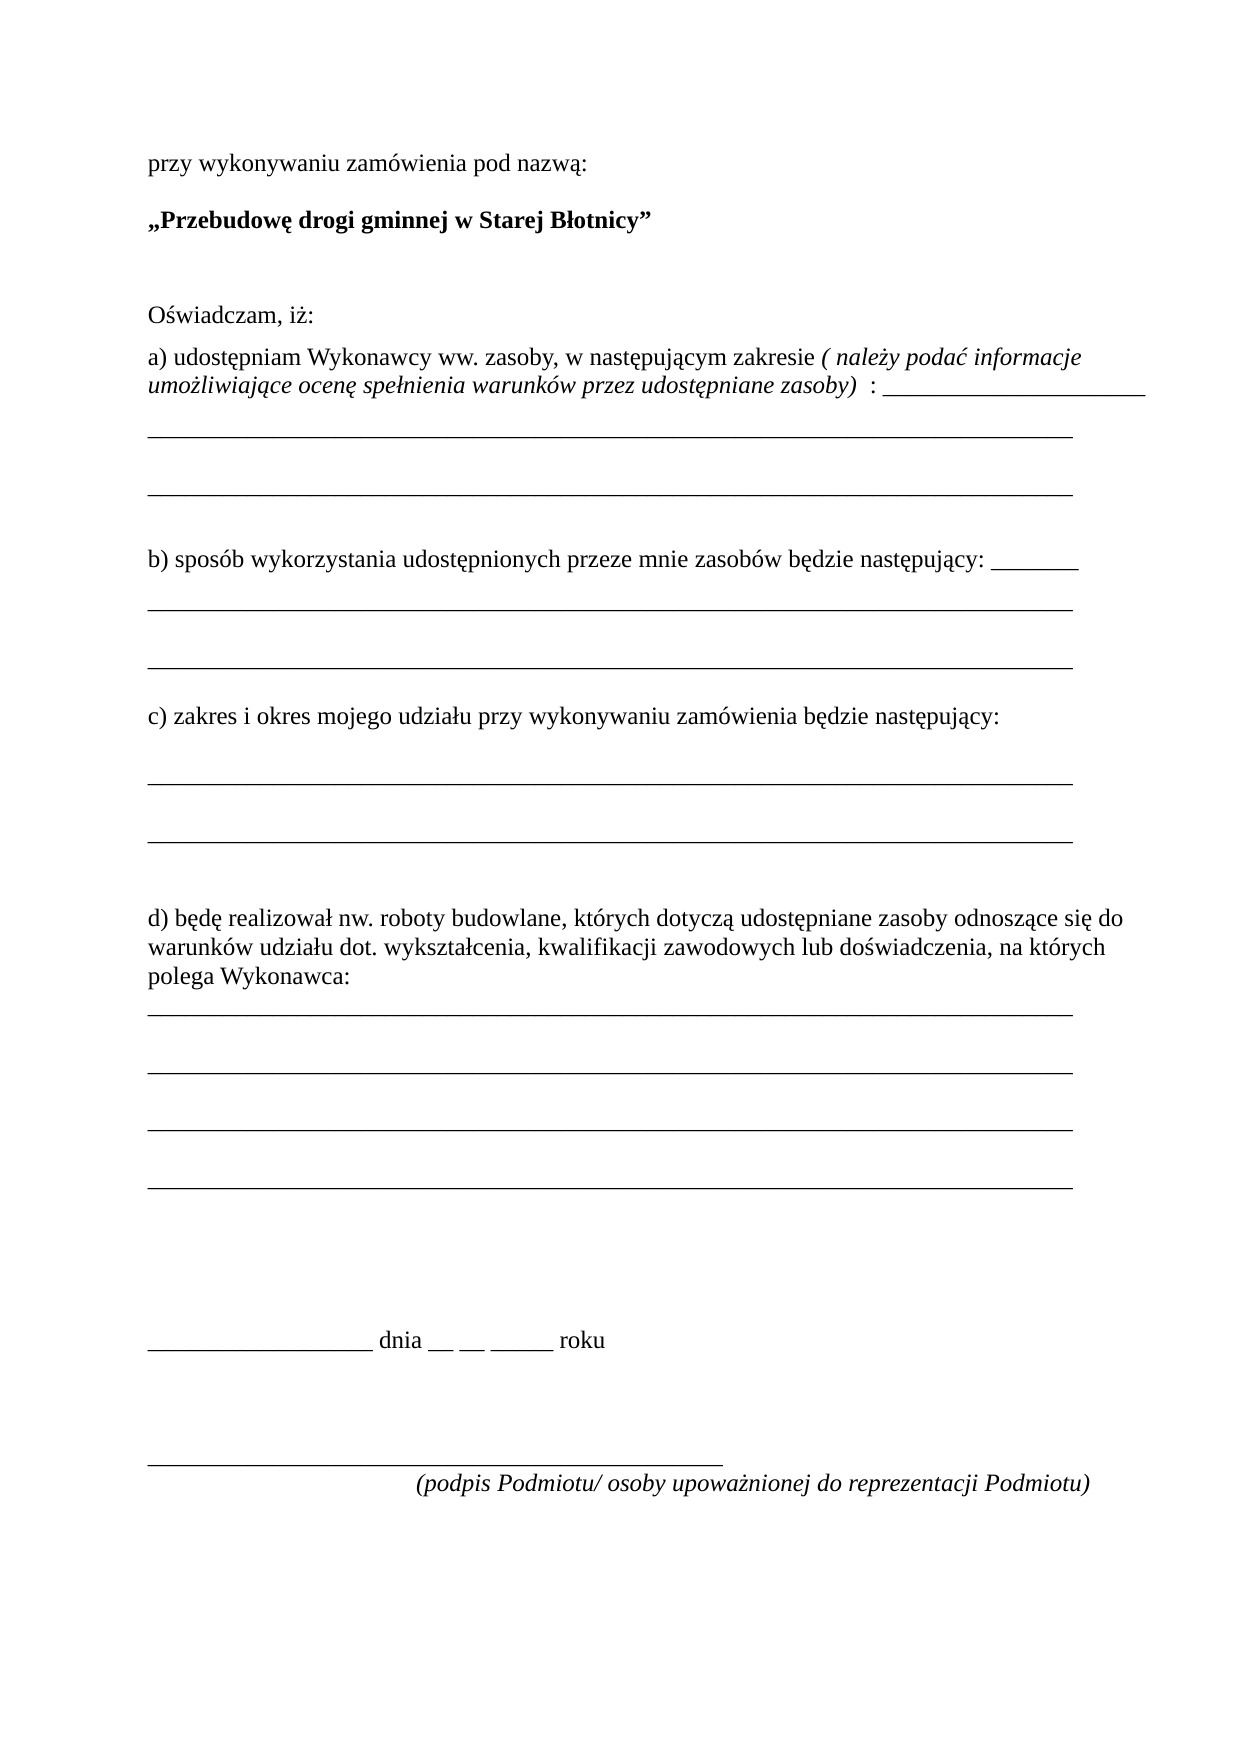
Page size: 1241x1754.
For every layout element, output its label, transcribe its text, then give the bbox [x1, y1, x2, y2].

text __________________________________________________________________________ [148, 643, 1152, 672]
text __________________________________________________________________________ [148, 470, 1152, 498]
text __________________________________________________________________________ [148, 1163, 1152, 1192]
text __________________________________________________________________________ [148, 585, 1152, 614]
text b) sposób wykorzystania udostępnionych przeze mnie zasobów będzie następujący: _______ [148, 544, 1152, 573]
text ______________________________________________ [148, 1411, 1144, 1468]
text przy wykonywaniu zamówienia pod nazwą: [148, 148, 1152, 176]
text __________________________________________________________________________ [148, 817, 1152, 846]
text a) udostępniam Wykonawcy ww. zasoby, w następującym zakresie ( należy podać informacje umożliwiające ocenę spełnienia warunków przez udostępniane zasoby) : _____________________ [148, 342, 1152, 399]
text __________________________________________________________________________ [148, 759, 1152, 788]
text __________________ dnia __ __ _____ roku [148, 1325, 1144, 1353]
text „Przebudowę drogi gminnej w Starej Błotnicy” [148, 206, 1093, 234]
text __________________________________________________________________________ [148, 1106, 1152, 1134]
text Oświadczam, iż: [148, 301, 1152, 329]
text d) będę realizował nw. roboty budowlane, których dotyczą udostępniane zasoby odnoszące się do warunków udziału dot. wykształcenia, kwalifikacji zawodowych lub doświadczenia, na których polega Wykonawca: __________________________________________________________________________ [148, 903, 1152, 1018]
text __________________________________________________________________________ [148, 412, 1152, 441]
text c) zakres i okres mojego udziału przy wykonywaniu zamówienia będzie następujący: [148, 701, 1152, 730]
text __________________________________________________________________________ [148, 1048, 1152, 1076]
text (podpis Podmiotu/ osoby upoważnionej do reprezentacji Podmiotu) [148, 1468, 1093, 1497]
